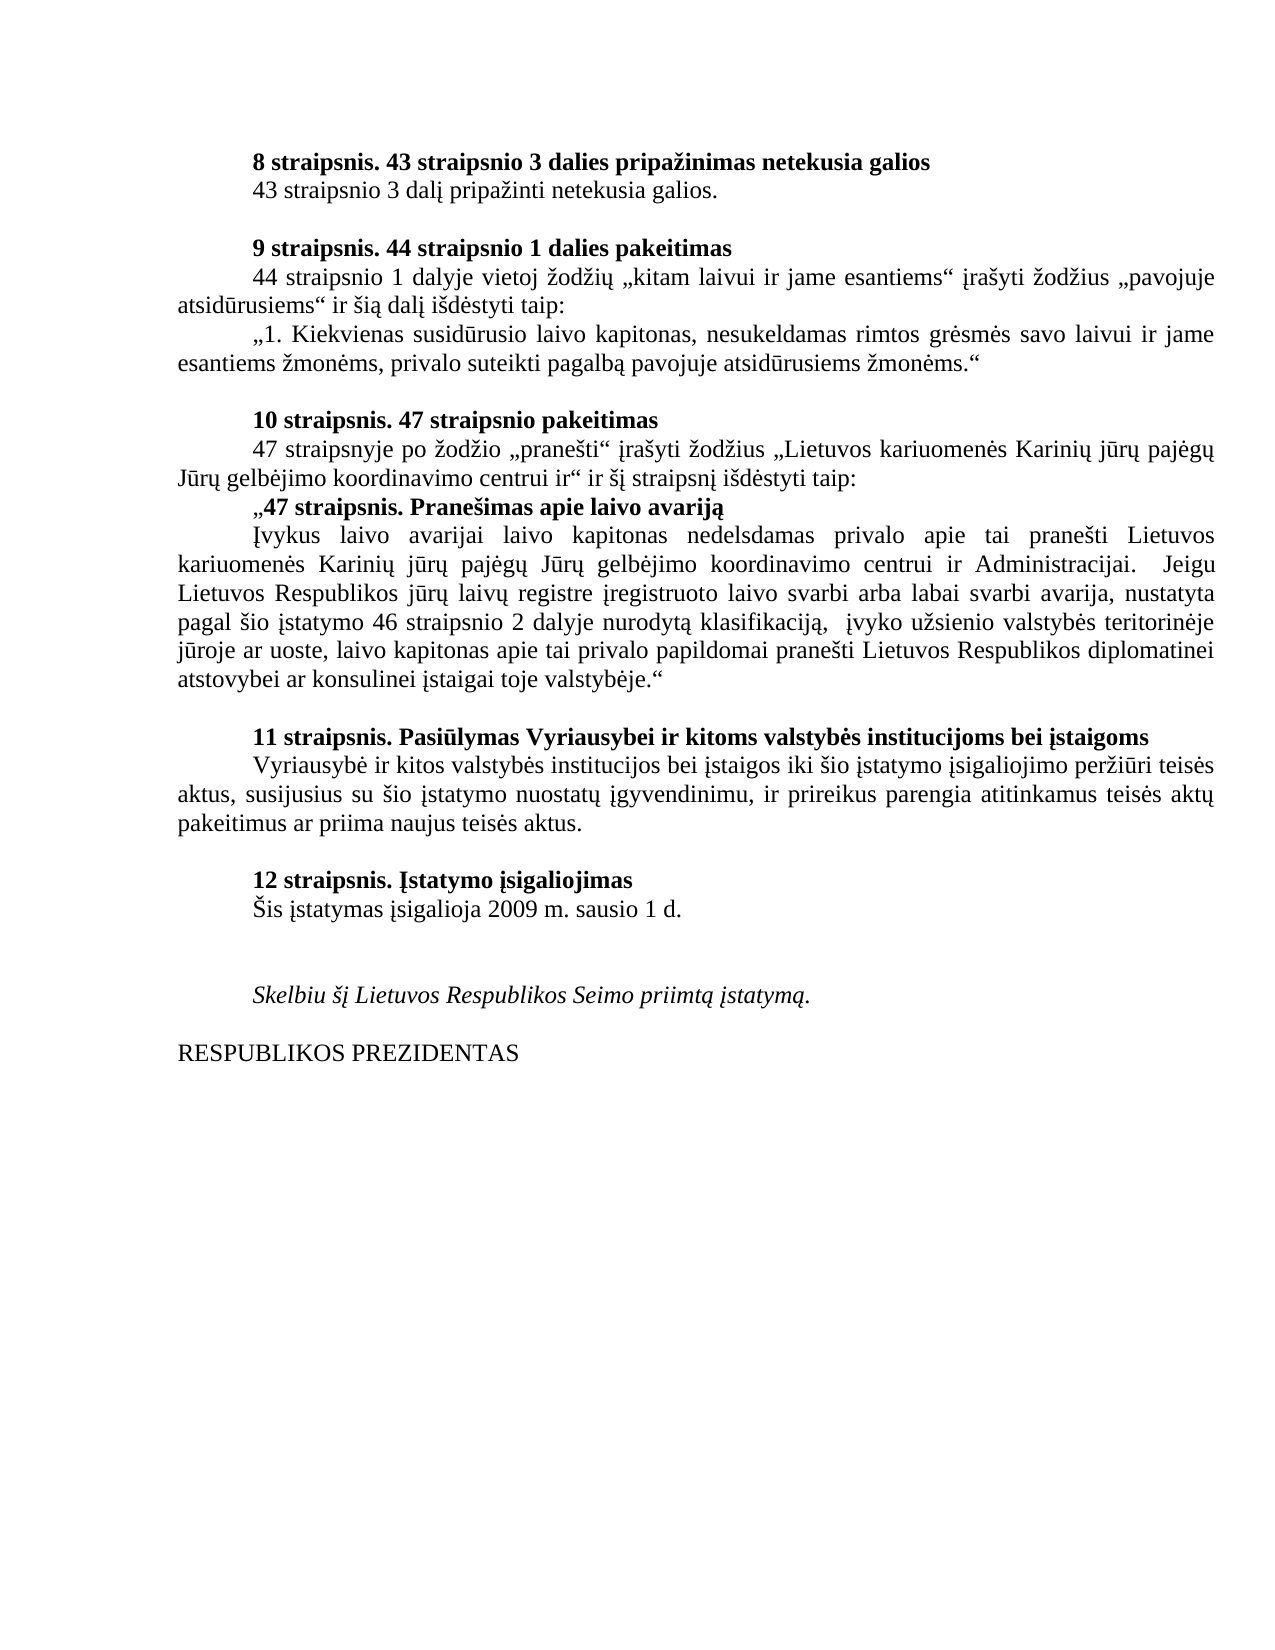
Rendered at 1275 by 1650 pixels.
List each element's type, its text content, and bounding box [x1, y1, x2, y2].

text 9 straipsnis. 44 straipsnio 1 dalies pakeitimas [177, 233, 1216, 262]
text 43 straipsnio 3 dalį pripažinti netekusia galios. [177, 176, 1216, 204]
text 44 straipsnio 1 dalyje vietoj žodžių „kitam laivui ir jame esantiems“ įrašyti žodžius „pavojuje atsidūrusiems“ ir šią dalį išdėstyti taip: [177, 262, 1216, 319]
text Šis įstatymas įsigalioja 2009 m. sausio 1 d. [177, 894, 1216, 923]
text 47 straipsnyje po žodžio „pranešti“ įrašyti žodžius „Lietuvos kariuomenės Karinių jūrų pajėgų Jūrų gelbėjimo koordinavimo centrui ir“ ir šį straipsnį išdėstyti taip: [177, 434, 1216, 492]
text „1. Kiekvienas susidūrusio laivo kapitonas, nesukeldamas rimtos grėsmės savo laivui ir jame esantiems žmonėms, privalo suteikti pagalbą pavojuje atsidūrusiems žmonėms.“ [177, 319, 1216, 377]
text 10 straipsnis. 47 straipsnio pakeitimas [177, 406, 1216, 434]
text „47 straipsnis. Pranešimas apie laivo avariją [177, 492, 1216, 521]
text Įvykus laivo avarijai laivo kapitonas nedelsdamas privalo apie tai pranešti Lietuvos kariuomenės Karinių jūrų pajėgų Jūrų gelbėjimo koordinavimo centrui ir Administracijai. Jeigu Lietuvos Respublikos jūrų laivų registre įregistruoto laivo svarbi arba labai svarbi avarija, nustatyta pagal šio įstatymo 46 straipsnio 2 dalyje nurodytą klasifikaciją, įvyko užsienio valstybės teritorinėje jūroje ar uoste, laivo kapitonas apie tai privalo papildomai pranešti Lietuvos Respublikos diplomatinei atstovybei ar konsulinei įstaigai toje valstybėje.“ [177, 521, 1216, 693]
text 11 straipsnis. Pasiūlymas Vyriausybei ir kitoms valstybės institucijoms bei įstaigoms [177, 722, 1216, 751]
text Vyriausybė ir kitos valstybės institucijos bei įstaigos iki šio įstatymo įsigaliojimo peržiūri teisės aktus, susijusius su šio įstatymo nuostatų įgyvendinimu, ir prireikus parengia atitinkamus teisės aktų pakeitimus ar priima naujus teisės aktus. [177, 751, 1216, 837]
text Skelbiu šį Lietuvos Respublikos Seimo priimtą įstatymą. [177, 981, 1216, 1009]
text respublikos prezidentas [177, 1038, 1216, 1067]
text 12 straipsnis. Įstatymo įsigaliojimas [177, 866, 1216, 894]
text 8 straipsnis. 43 straipsnio 3 dalies pripažinimas netekusia galios [177, 147, 1216, 176]
